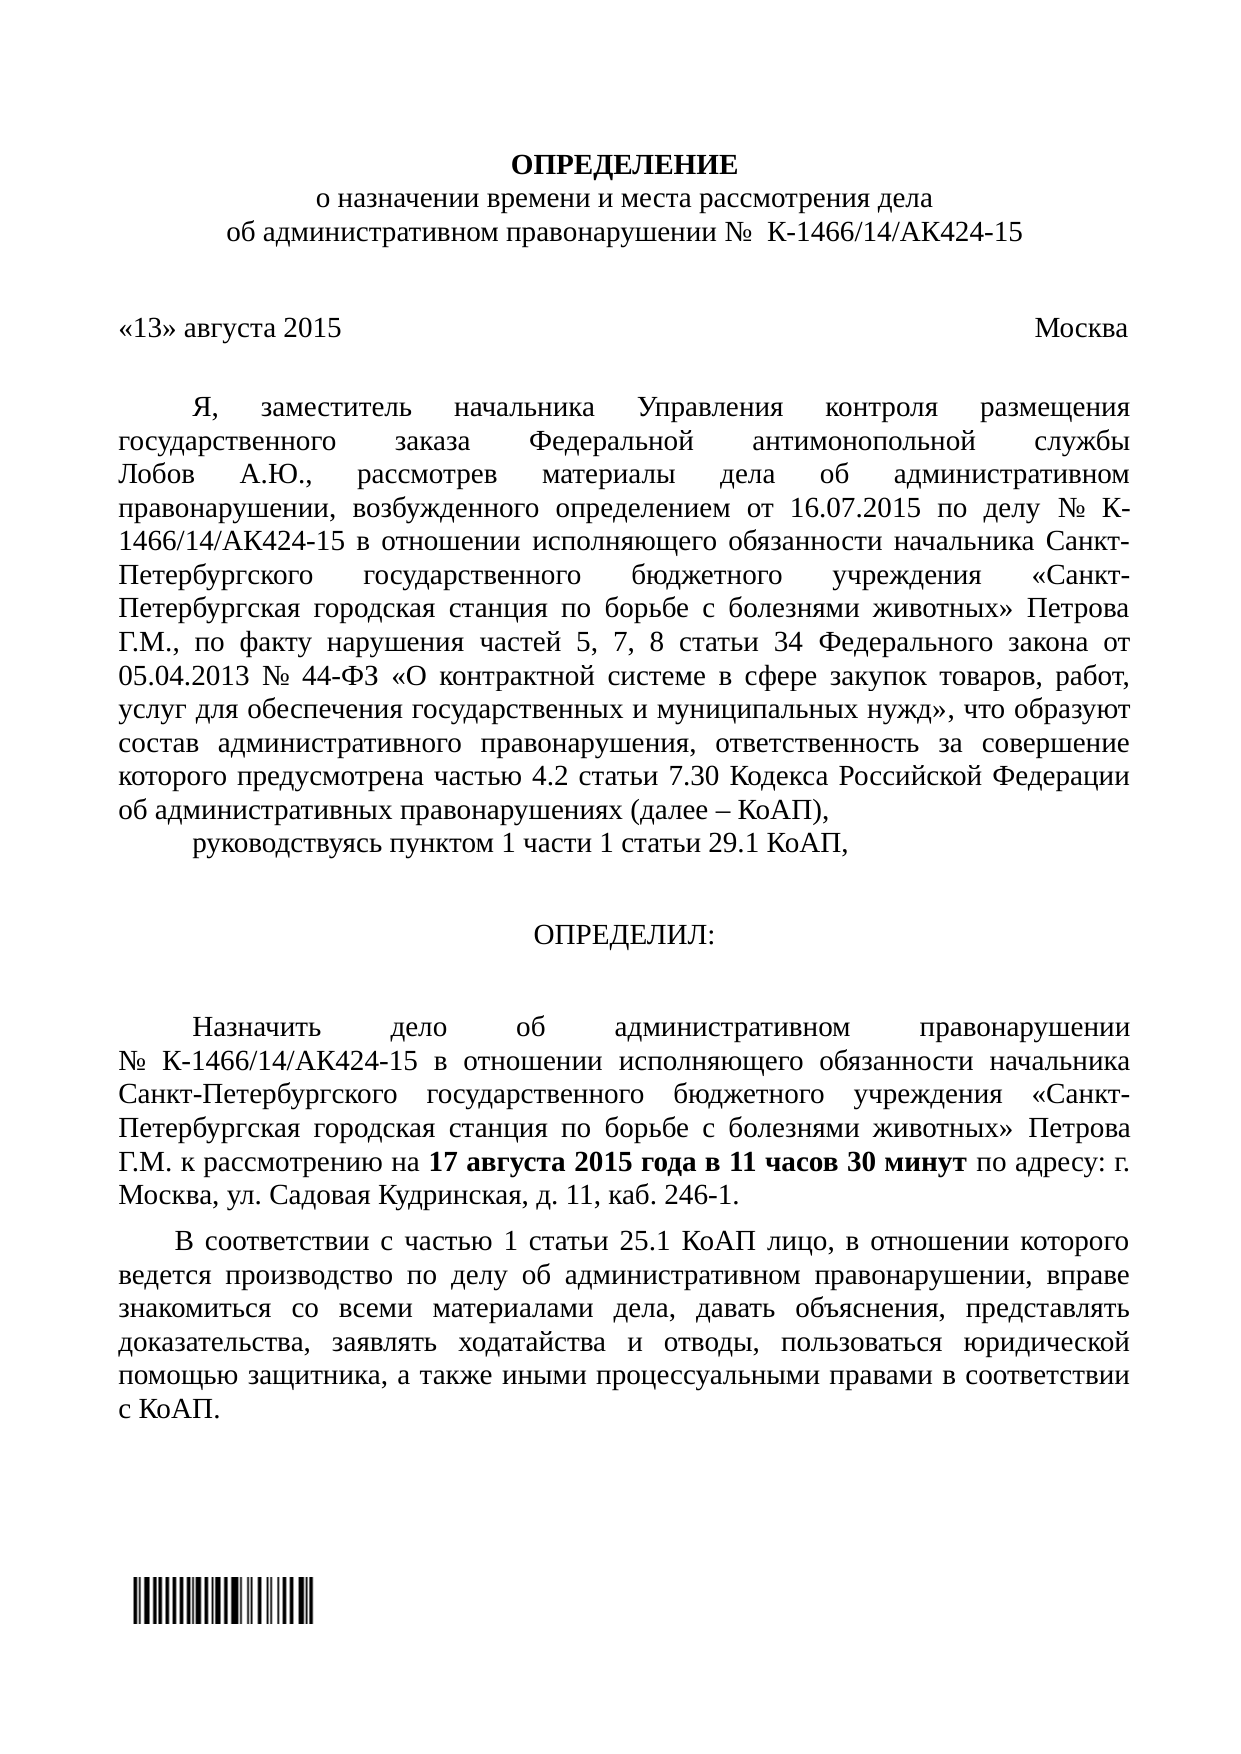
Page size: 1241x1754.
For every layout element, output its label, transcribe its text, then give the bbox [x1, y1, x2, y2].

picture [118, 1577, 331, 1624]
text Назначить дело об административном правонарушении № К-1466/14/АК424-15 в отношении исполняющего обязанности начальника Санкт-Петербургского государственного бюджетного учреждения «Санкт-Петербургская городская станция по борьбе с болезнями животных» Петрова Г.М. к рассмотрению на 17 августа 2015 года в 11 часов 30 минут по адресу: г. Москва, ул. Садовая Кудринская, д. 11, каб. 246-1. [118, 1009, 1131, 1211]
text руководствуясь пунктом 1 части 1 статьи 29.1 КоАП, [118, 825, 1131, 859]
text В соответствии с частью 1 статьи 25.1 КоАП лицо, в отношении которого ведется производство по делу об административном правонарушении, вправе знакомиться со всеми материалами дела, давать объяснения, представлять доказательства, заявлять ходатайства и отводы, пользоваться юридической помощью защитника, а также иными процессуальными правами в соответствии с КоАП. [118, 1223, 1131, 1424]
text «13» августа 2015 Москва [118, 310, 1131, 343]
text об административном правонарушении № К-1466/14/АК424-15 [118, 214, 1131, 247]
text ОПРЕДЕЛИЛ: [118, 917, 1131, 951]
text о назначении времени и места рассмотрения дела [118, 180, 1131, 214]
text Я, заместитель начальника Управления контроля размещения государственного заказа Федеральной антимонопольной службы Лобов А.Ю., рассмотрев материалы дела об административном правонарушении, возбужденного определением от 16.07.2015 по делу № К-1466/14/АК424-15 в отношении исполняющего обязанности начальника Санкт-Петербургского государственного бюджетного учреждения «Санкт-Петербургская городская станция по борьбе с болезнями животных» Петрова Г.М., по факту нарушения частей 5, 7, 8 статьи 34 Федерального закона от 05.04.2013 № 44-ФЗ «О контрактной системе в сфере закупок товаров, работ, услуг для обеспечения государственных и муниципальных нужд», что образуют состав административного правонарушения, ответственность за совершение которого предусмотрена частью 4.2 статьи 7.30 Кодекса Российской Федерации об административных правонарушениях (далее – КоАП), [118, 389, 1131, 825]
subtitle ОПРЕДЕЛЕНИЕ [118, 147, 1131, 180]
